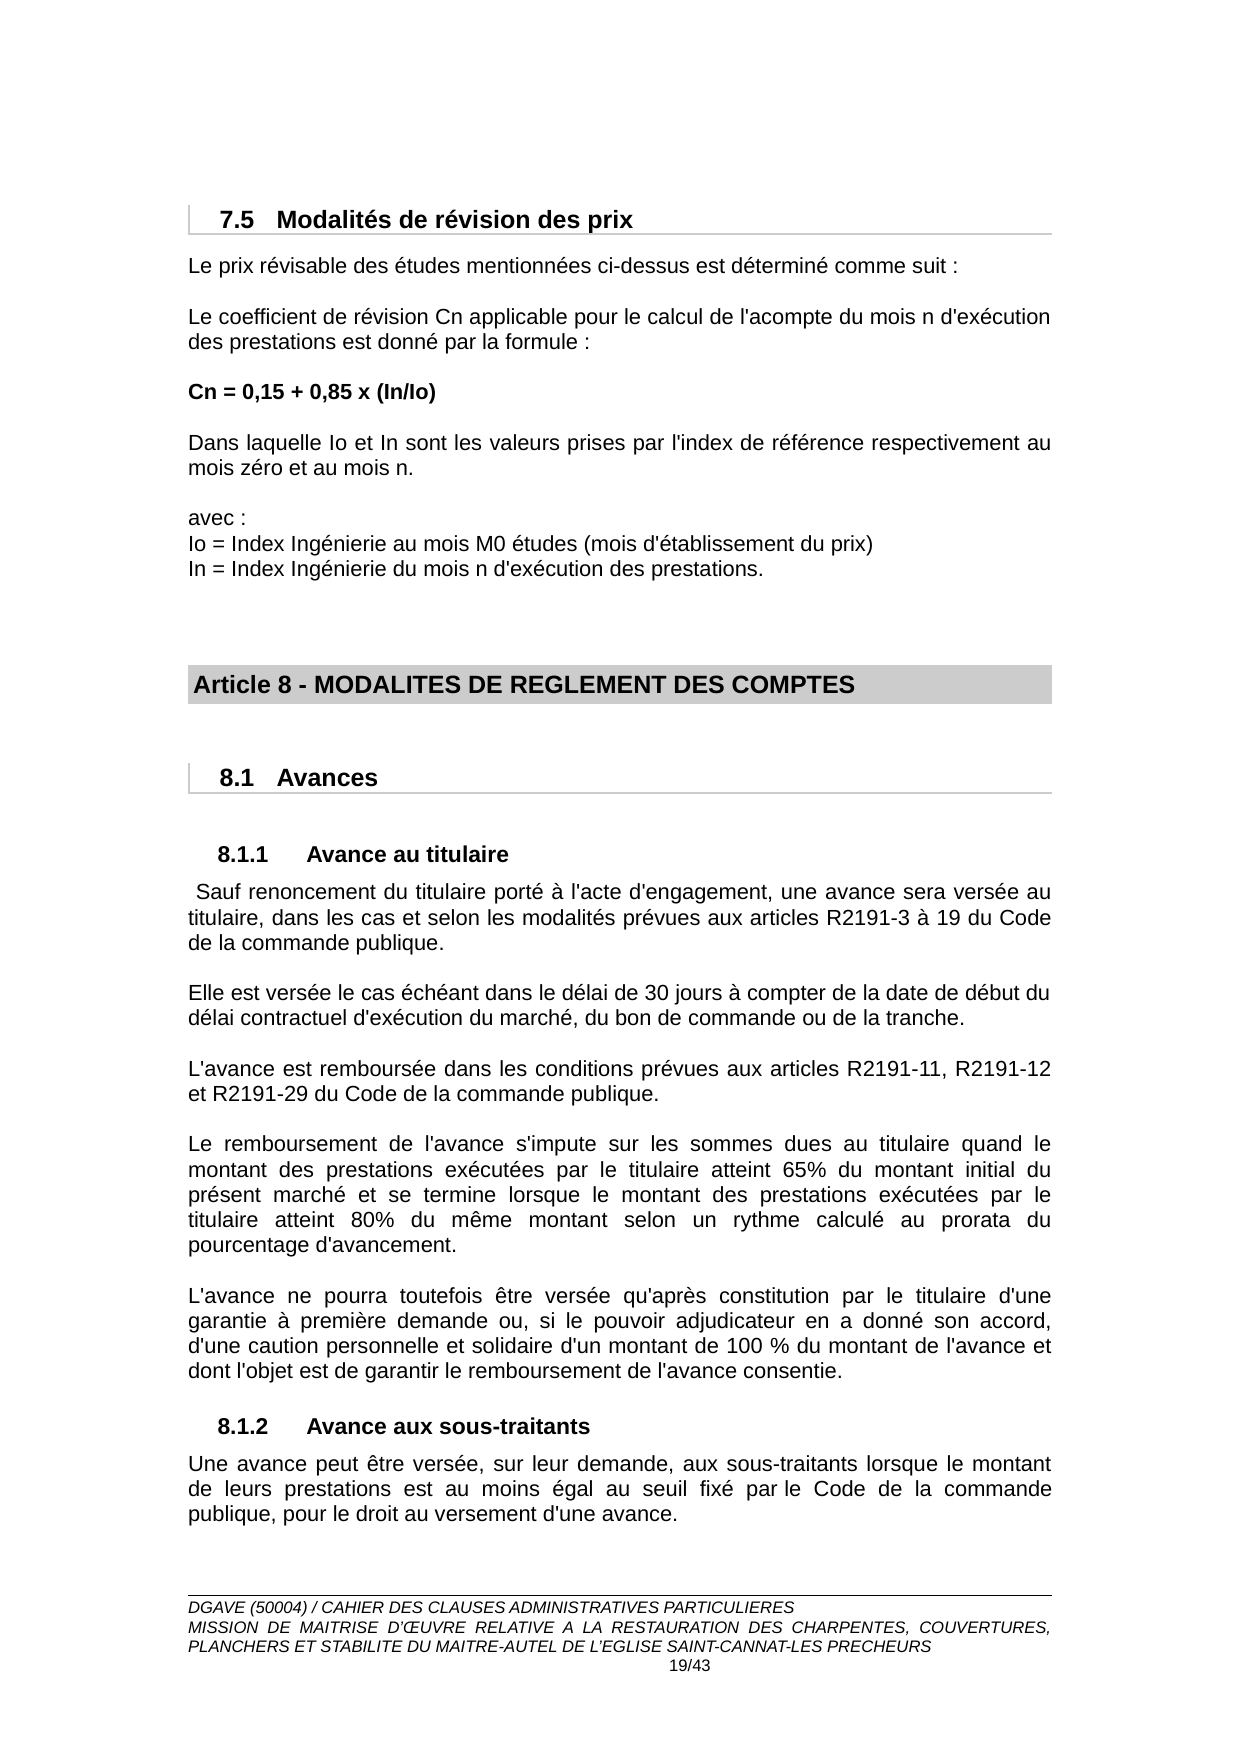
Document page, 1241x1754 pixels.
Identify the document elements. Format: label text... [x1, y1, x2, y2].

text Elle est versée le cas échéant dans le délai de 30 jours à compter de la date de début du délai contractuel d'exécution du marché, du bon de commande ou de la tranche. [188, 980, 1052, 1030]
text L'avance ne pourra toutefois être versée qu'après constitution par le titulaire d'une garantie à première demande ou, si le pouvoir adjudicateur en a donné son accord, d'une caution personnelle et solidaire d'un montant de 100 % du montant de l'avance et dont l'objet est de garantir le remboursement de l'avance consentie. [188, 1282, 1052, 1383]
subtitle Avance aux sous-traitants [188, 1413, 1052, 1439]
text Cn = 0,15 + 0,85 x (In/Io) [188, 379, 1052, 404]
text avec : [188, 505, 1052, 530]
subtitle Avances [190, 763, 1052, 792]
text Le remboursement de l'avance s'impute sur les sommes dues au titulaire quand le montant des prestations exécutées par le titulaire atteint 65% du montant initial du présent marché et se termine lorsque le montant des prestations exécutées par le titulaire atteint 80% du même montant selon un rythme calculé au prorata du pourcentage d'avancement. [188, 1131, 1052, 1257]
text Sauf renoncement du titulaire porté à l'acte d'engagement, une avance sera versée au titulaire, dans les cas et selon les modalités prévues aux articles R2191-3 à 19 du Code de la commande publique. [188, 879, 1052, 955]
text Io = Index Ingénierie au mois M0 études (mois d'établissement du prix) [188, 530, 1052, 556]
text Le coefficient de révision Cn applicable pour le calcul de l'acompte du mois n d'exécution des prestations est donné par la formule : [188, 303, 1052, 354]
text In = Index Ingénierie du mois n d'exécution des prestations. [188, 556, 1052, 581]
subtitle MODALITES DE REGLEMENT DES COMPTES [190, 667, 1050, 702]
subtitle Avance au titulaire [188, 841, 1052, 867]
text Dans laquelle Io et In sont les valeurs prises par l'index de référence respectivement au mois zéro et au mois n. [188, 429, 1052, 480]
subtitle Modalités de révision des prix [188, 204, 1052, 233]
text Une avance peut être versée, sur leur demande, aux sous-traitants lorsque le montant de leurs prestations est au moins égal au seuil fixé par le Code de la commande publique, pour le droit au versement d'une avance. [188, 1451, 1052, 1527]
text Le prix révisable des études mentionnées ci-dessus est déterminé comme suit : [188, 253, 1052, 278]
text L'avance est remboursée dans les conditions prévues aux articles R2191-11, R2191-12 et R2191-29 du Code de la commande publique. [188, 1056, 1052, 1106]
